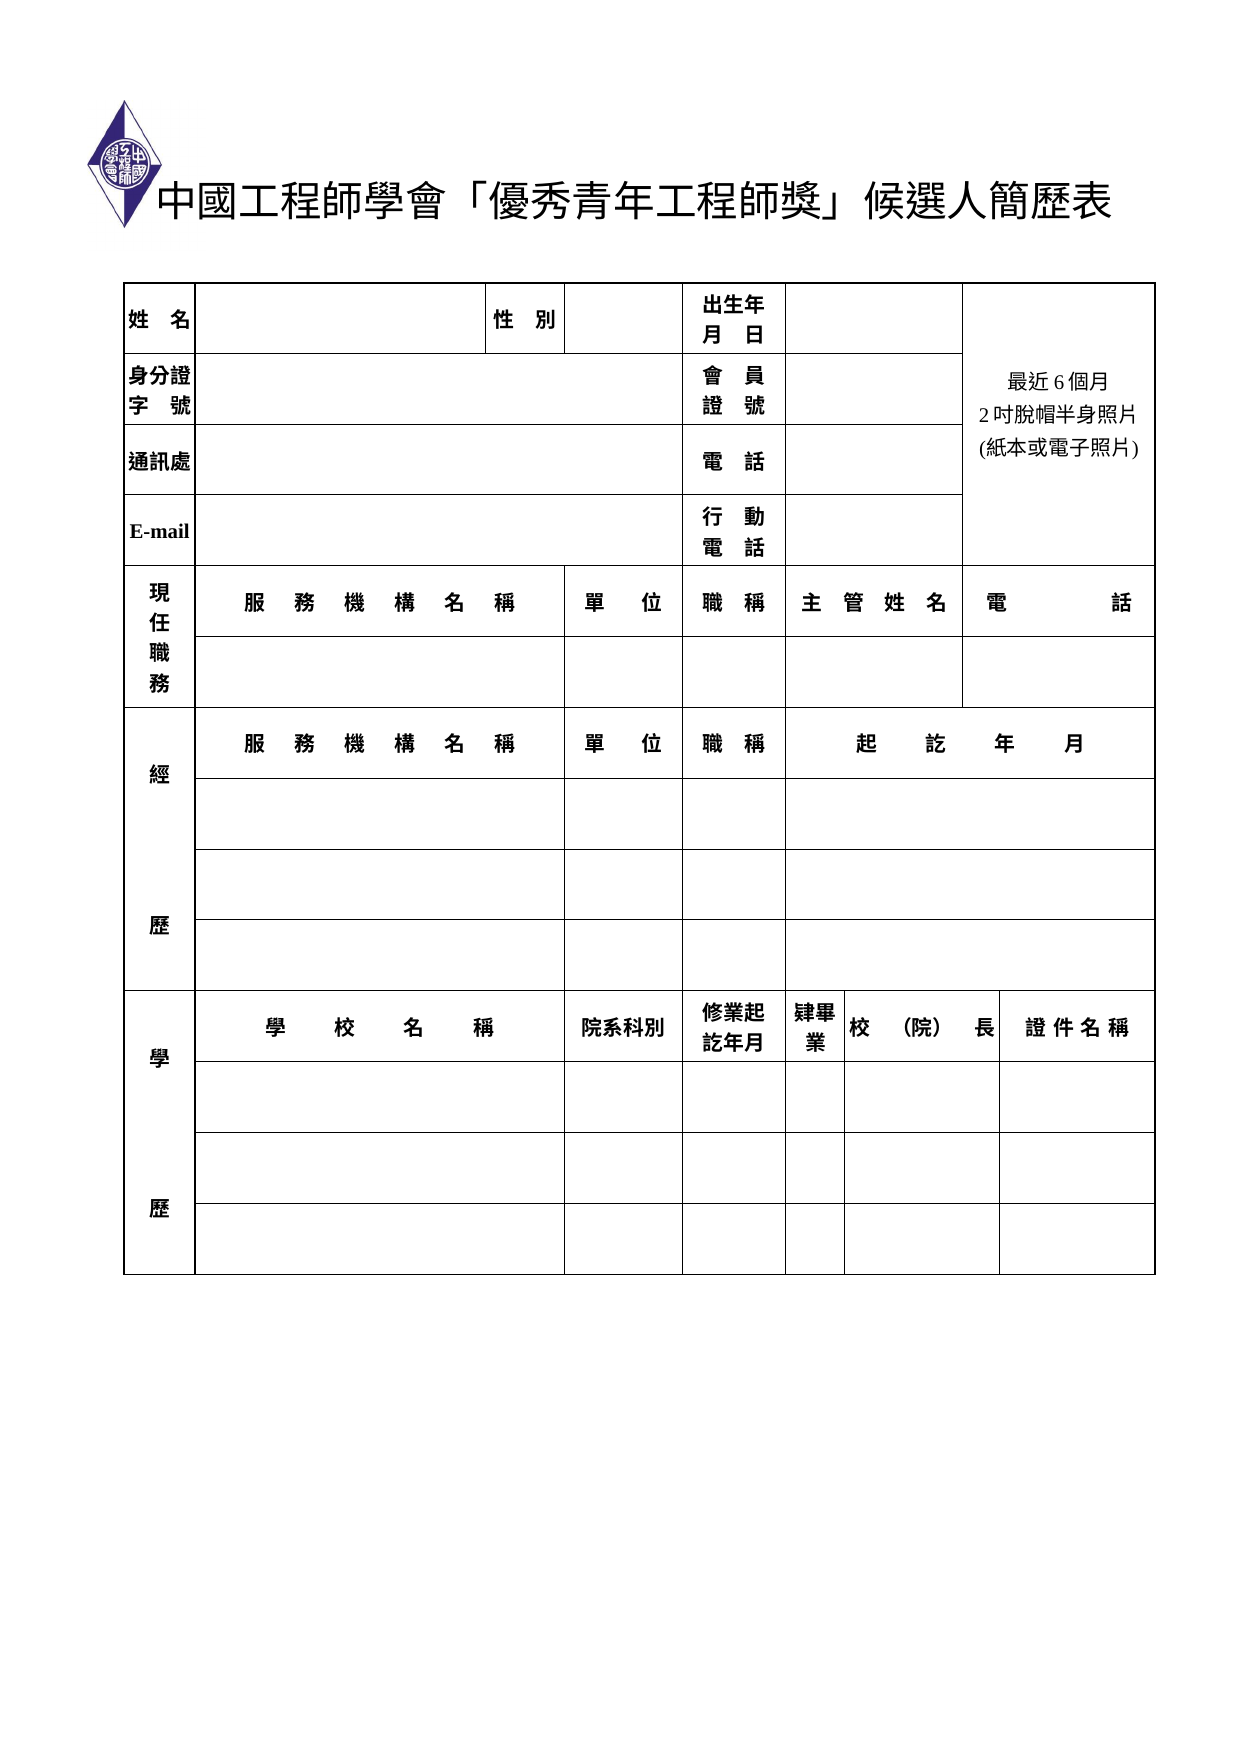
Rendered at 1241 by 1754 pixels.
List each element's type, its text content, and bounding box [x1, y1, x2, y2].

table_cell 職 稱 [683, 708, 785, 778]
table_cell [786, 920, 1154, 990]
table_cell 單 位 [565, 566, 682, 636]
table_cell 電 話 [963, 566, 1154, 636]
table_cell [196, 637, 564, 707]
table_cell [845, 1133, 999, 1203]
table_cell [683, 779, 785, 848]
table_header 性 別 [486, 284, 564, 353]
table_cell [565, 1062, 682, 1132]
table_cell [565, 1133, 682, 1203]
table_cell 服 務 機 構 名 稱 [196, 566, 564, 636]
table_cell [683, 637, 785, 707]
table_cell 證件名稱 [1000, 991, 1154, 1061]
table_cell [963, 637, 1154, 707]
text 中國工程師學會「優秀青年工程師獎」候選人簡歷表 [207, 182, 1122, 226]
table_cell E-mail [125, 495, 194, 565]
table_header [786, 284, 962, 353]
table_cell 會 員 證 號 [683, 354, 785, 423]
table_cell [196, 1062, 564, 1132]
table_cell [786, 779, 1154, 848]
table_cell 行 動 電 話 [683, 495, 785, 565]
table_cell [196, 425, 682, 494]
table_cell [565, 920, 682, 990]
table_cell [196, 1133, 564, 1203]
table_cell [786, 1133, 844, 1203]
table_header 出生年 月 日 [683, 284, 785, 353]
table_cell [845, 1062, 999, 1132]
table_cell [683, 1062, 785, 1132]
table_cell 學 校 名 稱 [196, 991, 564, 1061]
table_header [565, 284, 682, 353]
table_cell [565, 1204, 682, 1273]
table_cell 單 位 [565, 708, 682, 778]
table_cell [786, 637, 962, 707]
table_cell [786, 1062, 844, 1132]
table_header 姓 名 [125, 284, 194, 353]
table_cell 服 務 機 構 名 稱 [196, 708, 564, 778]
table_cell 起 訖 年 月 [786, 708, 1154, 778]
table_cell [786, 850, 1154, 919]
table_cell [786, 1204, 844, 1273]
table_cell [786, 425, 962, 494]
table_cell 學 歷 [125, 991, 194, 1273]
table_cell [683, 850, 785, 919]
table_cell [683, 1204, 785, 1273]
table_cell [1000, 1204, 1154, 1273]
table_cell 電 話 [683, 425, 785, 494]
table_cell [786, 495, 962, 565]
table_cell [845, 1204, 999, 1273]
table_cell [683, 1133, 785, 1203]
table_cell [196, 779, 564, 848]
table_cell [565, 850, 682, 919]
table_cell [786, 354, 962, 423]
table_cell 通訊處 [125, 425, 194, 494]
table_cell 院系科別 [565, 991, 682, 1061]
table_cell 主 管 姓 名 [786, 566, 962, 636]
table_cell 職 稱 [683, 566, 785, 636]
table_cell [565, 637, 682, 707]
table_cell [565, 779, 682, 848]
table_cell [196, 354, 682, 423]
table_cell [1000, 1062, 1154, 1132]
table_cell 修業起 訖年月 [683, 991, 785, 1061]
table_cell [1000, 1133, 1154, 1203]
table_cell [196, 920, 564, 990]
table_header [196, 284, 485, 353]
table_cell [196, 850, 564, 919]
table_cell [196, 1204, 564, 1273]
table_header 最近6個月 2吋脫帽半身照片 (紙本或電子照片) [963, 284, 1154, 565]
table_cell 肄畢 業 [786, 991, 844, 1061]
table_cell 身分證 字 號 [125, 354, 194, 423]
table_cell 經 歷 [125, 708, 194, 990]
table_cell 校 （院） 長 [845, 991, 999, 1061]
table_cell [196, 495, 682, 565]
table_cell [683, 920, 785, 990]
table_cell 現 任 職 務 [125, 566, 194, 707]
